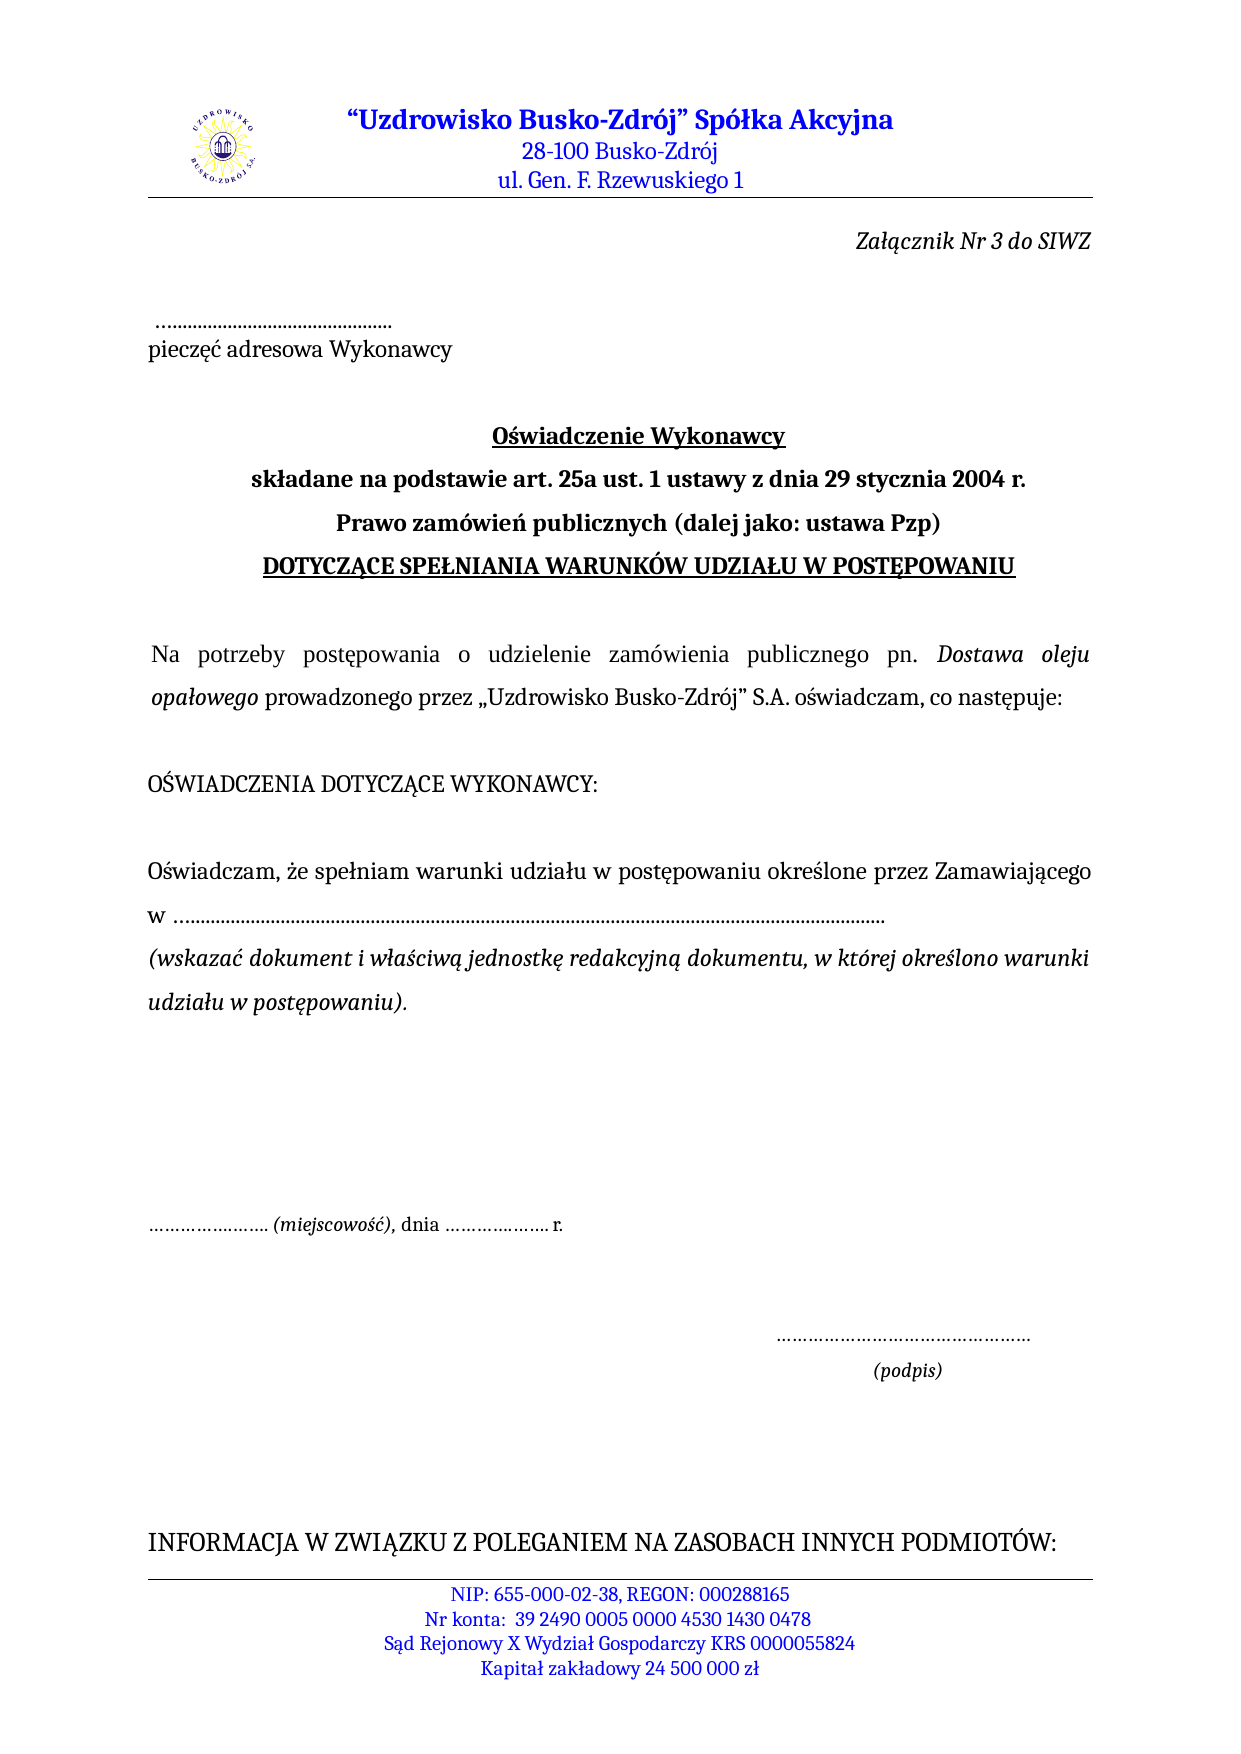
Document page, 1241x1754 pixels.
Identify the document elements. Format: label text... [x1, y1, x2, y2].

list Prawo zamówień publicznych (dalej jako: ustawa Pzp) [148, 508, 1093, 537]
list Oświadczenie Wykonawcy [148, 422, 1093, 451]
list (wskazać dokument i właściwą jednostkę redakcyjną dokumentu, w której określono warunki udziału w postępowaniu). [148, 944, 1093, 1016]
list (podpis) [149, 1359, 1093, 1383]
list Załącznik Nr 3 do SIWZ [148, 227, 1093, 256]
list Oświadczam, że spełniam warunki udziału w postępowaniu określone przez Zamawiającego w …........................................................................................................................................... [148, 857, 1093, 929]
list OŚWIADCZENIA DOTYCZĄCE WYKONAWCY: [148, 770, 1093, 799]
list INFORMACJA W ZWIĄZKU Z POLEGANIEM NA ZASOBACH INNYCH PODMIOTÓW: [148, 1527, 1093, 1558]
text …………….……. (miejscowość), dnia ………….……. r. [148, 1212, 1093, 1237]
list …............................................ [148, 306, 1093, 335]
list pieczęć adresowa Wykonawcy [148, 335, 1093, 364]
list DOTYCZĄCE SPEŁNIANIA WARUNKÓW UDZIAŁU W POSTĘPOWANIU [148, 552, 1093, 581]
list Na potrzeby postępowania o udzielenie zamówienia publicznego pn. Dostawa oleju opałowego prowadzonego przez „Uzdrowisko Busko-Zdrój” S.A. oświadczam, co następuje: [151, 639, 1093, 712]
text ………………………………………… [149, 1322, 1093, 1347]
list składane na podstawie art. 25a ust. 1 ustawy z dnia 29 stycznia 2004 r. [148, 465, 1093, 494]
